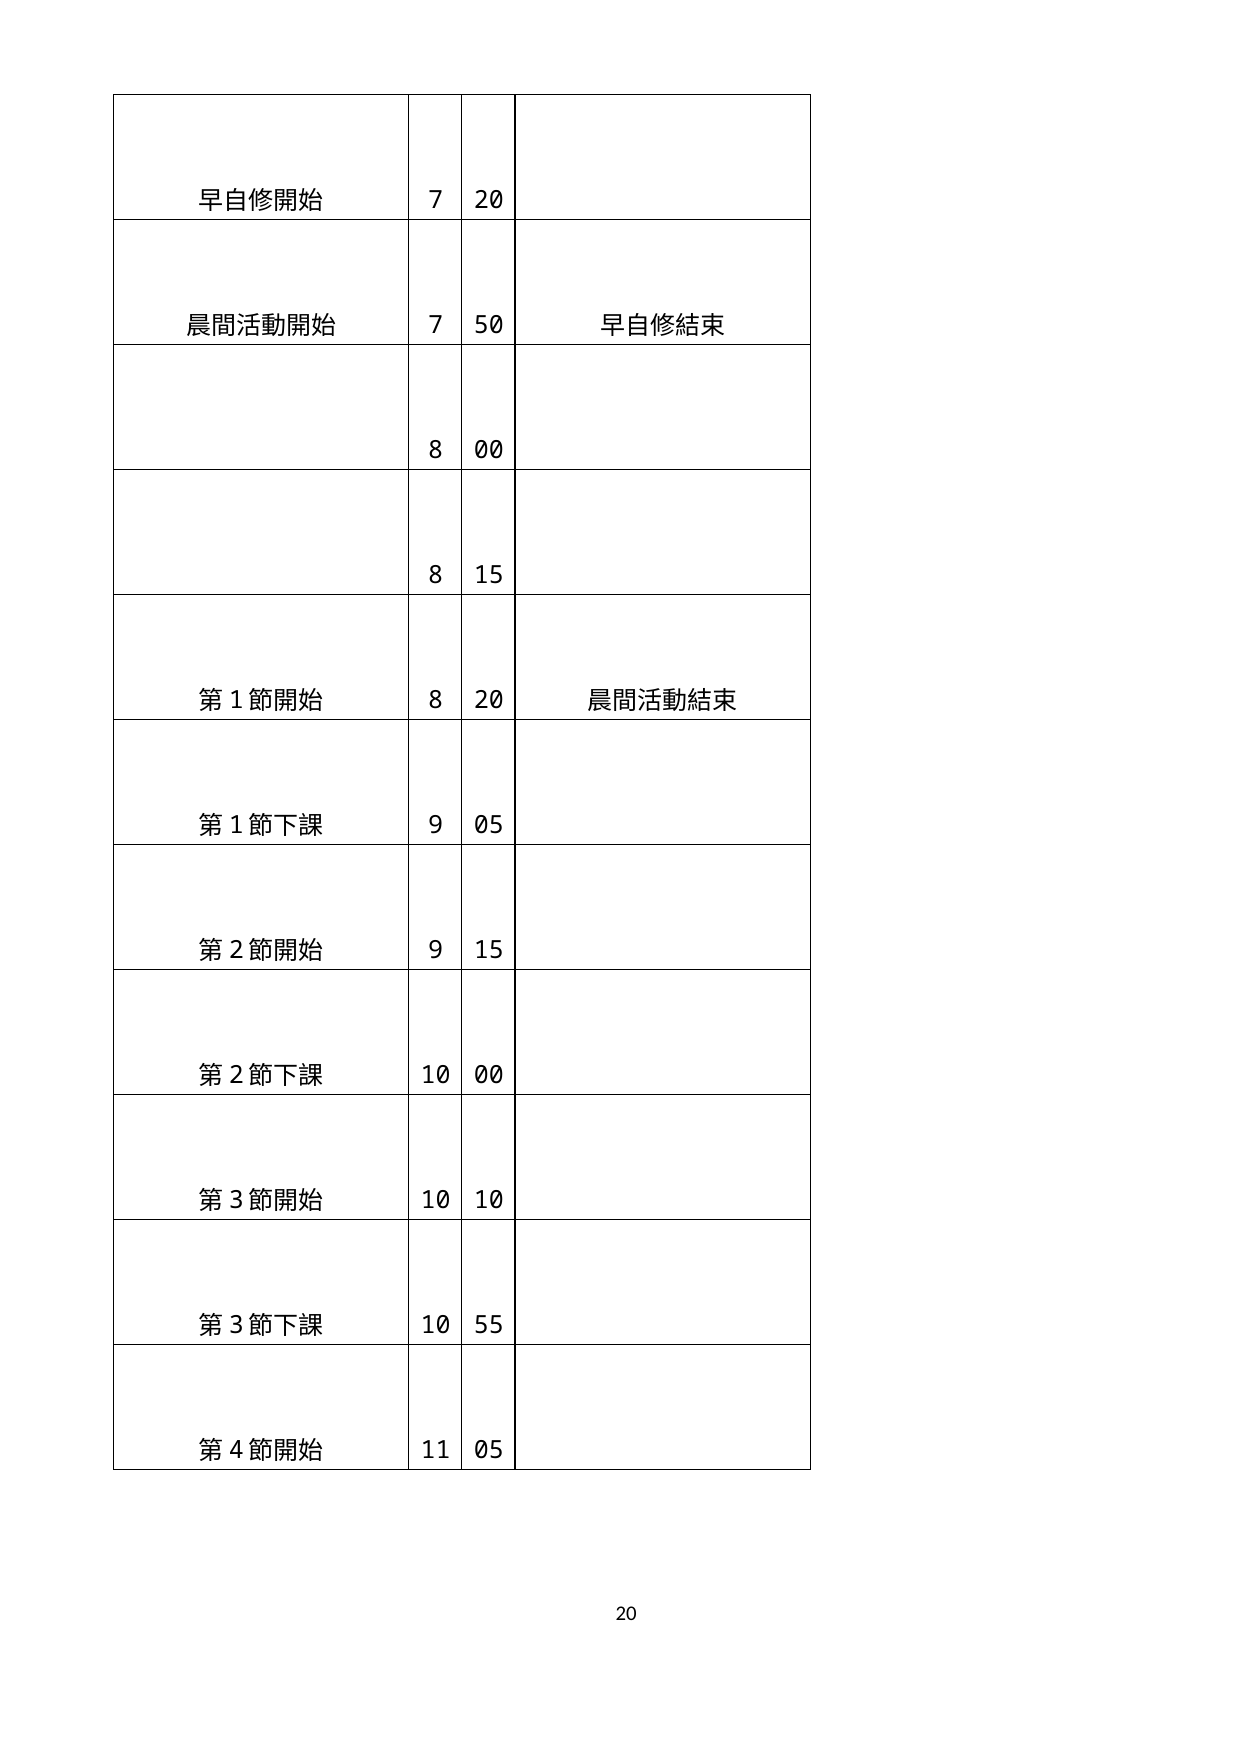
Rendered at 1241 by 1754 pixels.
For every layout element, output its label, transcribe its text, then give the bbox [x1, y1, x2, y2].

table_cell 早自修開始 [114, 95, 408, 219]
table_cell 15 [462, 470, 514, 594]
table_cell [516, 1345, 810, 1469]
table_cell 10 [409, 1220, 461, 1344]
table_cell 7 [409, 220, 461, 344]
table_cell 8 [409, 595, 461, 719]
table_cell [516, 1095, 810, 1219]
table_cell [114, 470, 408, 594]
table_cell 10 [409, 1095, 461, 1219]
table_cell 第2節下課 [114, 970, 408, 1094]
table_cell 10 [462, 1095, 514, 1219]
table_cell 05 [462, 720, 514, 844]
table_cell 晨間活動結束 [516, 595, 810, 719]
table_cell 晨間活動開始 [114, 220, 408, 344]
table_cell 第2節開始 [114, 845, 408, 969]
table_cell 20 [462, 95, 514, 219]
table_cell [516, 1220, 810, 1344]
table_cell 第3節下課 [114, 1220, 408, 1344]
table_cell 50 [462, 220, 514, 344]
table_cell 15 [462, 845, 514, 969]
table_cell 第3節開始 [114, 1095, 408, 1219]
table_cell 7 [409, 95, 461, 219]
table_cell 55 [462, 1220, 514, 1344]
table_cell 00 [462, 345, 514, 469]
table_cell [114, 345, 408, 469]
table_cell 10 [409, 970, 461, 1094]
table_cell 20 [462, 595, 514, 719]
table_cell [516, 720, 810, 844]
table_cell 11 [409, 1345, 461, 1469]
table_cell 第4節開始 [114, 1345, 408, 1469]
table_cell 第1節開始 [114, 595, 408, 719]
table_cell 8 [409, 345, 461, 469]
table_cell [516, 845, 810, 969]
table_cell [516, 345, 810, 469]
table_cell 00 [462, 970, 514, 1094]
table_cell 8 [409, 470, 461, 594]
table_cell 05 [462, 1345, 514, 1469]
table_cell 9 [409, 720, 461, 844]
table_cell [516, 470, 810, 594]
table_cell 第1節下課 [114, 720, 408, 844]
table_cell [516, 970, 810, 1094]
table_cell [516, 95, 810, 219]
table_cell 早自修結束 [516, 220, 810, 344]
table_cell 9 [409, 845, 461, 969]
